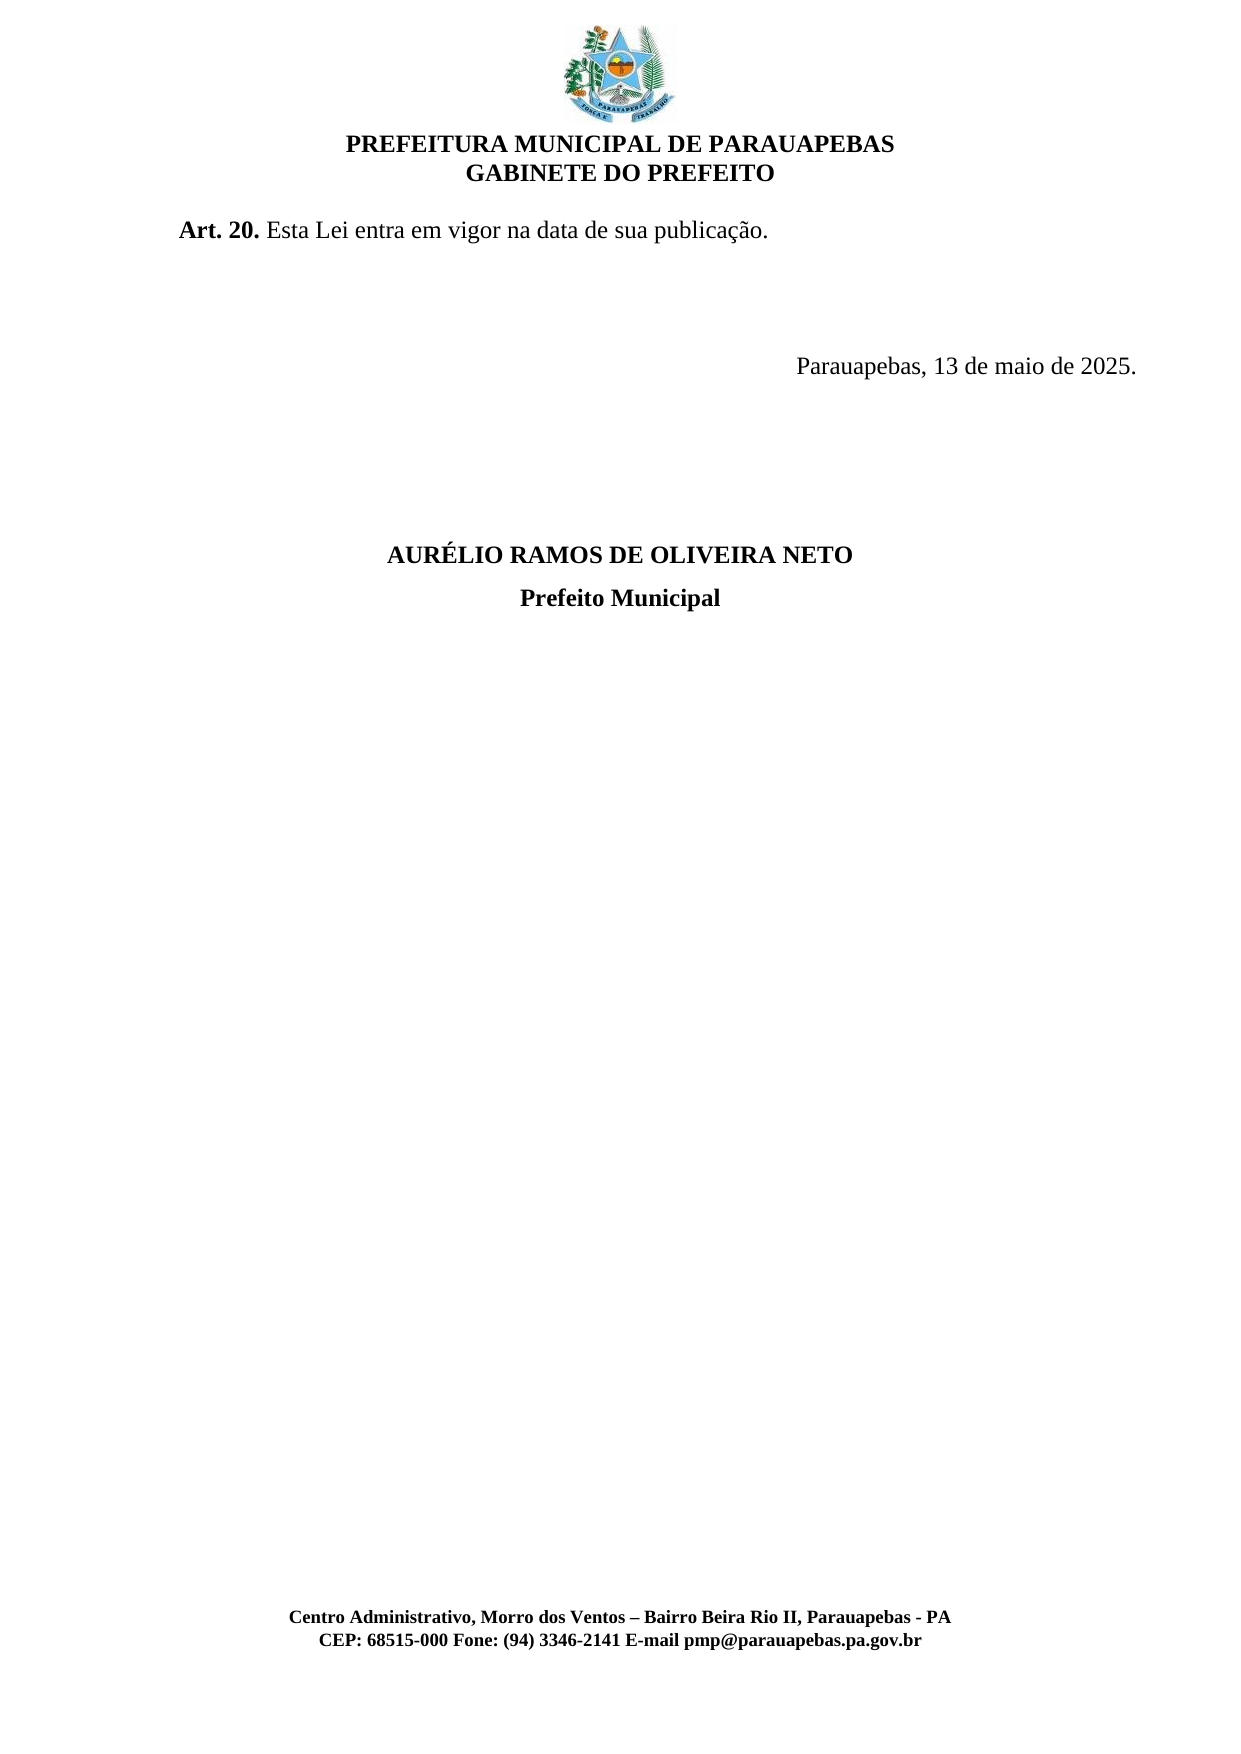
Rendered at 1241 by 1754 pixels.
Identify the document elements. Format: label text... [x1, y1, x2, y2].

picture [563, 25, 677, 124]
subtitle Prefeito Municipal [103, 583, 1137, 612]
subtitle AURÉLIO RAMOS DE OLIVEIRA NETO [103, 540, 1137, 568]
text Art. 20. Esta Lei entra em vigor na data de sua publicação. [103, 215, 1137, 244]
text Parauapebas, 13 de maio de 2025. [103, 351, 1137, 380]
